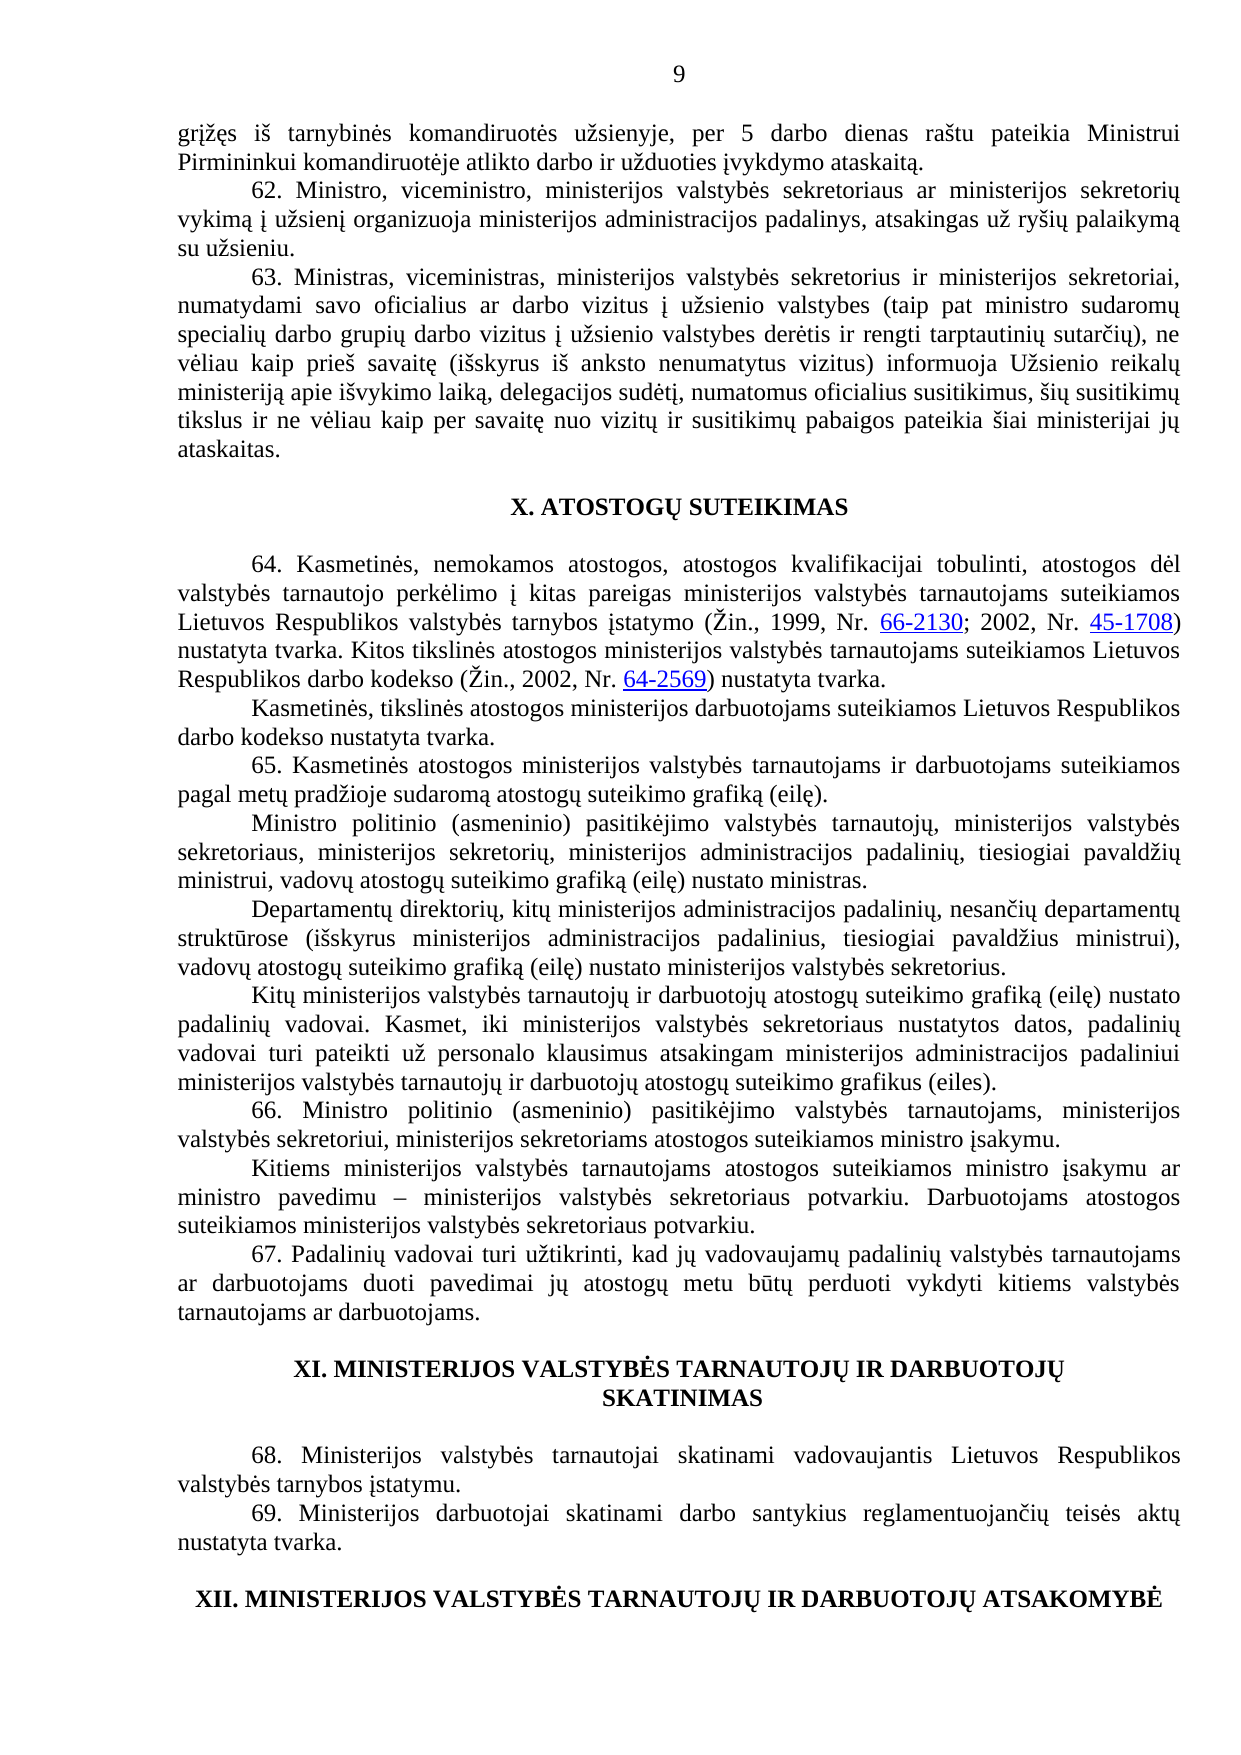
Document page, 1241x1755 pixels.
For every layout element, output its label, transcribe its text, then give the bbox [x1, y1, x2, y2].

text Ministro politinio (asmeninio) pasitikėjimo valstybės tarnautojų, ministerijos valstybės sekretoriaus, ministerijos sekretorių, ministerijos administracijos padalinių, tiesiogiai pavaldžių ministrui, vadovų atostogų suteikimo grafiką (eilę) nustato ministras. [177, 808, 1181, 894]
text XI. MINISTERIJOS VALSTYBĖS TARNAUTOJŲ IR DARBUOTOJŲ [177, 1354, 1181, 1383]
text 67. Padalinių vadovai turi užtikrinti, kad jų vadovaujamų padalinių valstybės tarnautojams ar darbuotojams duoti pavedimai jų atostogų metu būtų perduoti vykdyti kitiems valstybės tarnautojams ar darbuotojams. [177, 1239, 1181, 1326]
text 68. Ministerijos valstybės tarnautojai skatinami vadovaujantis Lietuvos Respublikos valstybės tarnybos įstatymu. [177, 1441, 1181, 1498]
text X. ATOSTOGŲ SUTEIKIMAS [177, 492, 1181, 521]
text 69. Ministerijos darbuotojai skatinami darbo santykius reglamentuojančių teisės aktų nustatyta tvarka. [177, 1498, 1181, 1556]
text 64. Kasmetinės, nemokamos atostogos, atostogos kvalifikacijai tobulinti, atostogos dėl valstybės tarnautojo perkėlimo į kitas pareigas ministerijos valstybės tarnautojams suteikiamos Lietuvos Respublikos valstybės tarnybos įstatymo (Žin., 1999, Nr. 66-2130; 2002, Nr. 45-1708) nustatyta tvarka. Kitos tikslinės atostogos ministerijos valstybės tarnautojams suteikiamos Lietuvos Respublikos darbo kodekso (Žin., 2002, Nr. 64-2569) nustatyta tvarka. [177, 549, 1181, 693]
text 63. Ministras, viceministras, ministerijos valstybės sekretorius ir ministerijos sekretoriai, numatydami savo oficialius ar darbo vizitus į užsienio valstybes (taip pat ministro sudaromų specialių darbo grupių darbo vizitus į užsienio valstybes derėtis ir rengti tarptautinių sutarčių), ne vėliau kaip prieš savaitę (išskyrus iš anksto nenumatytus vizitus) informuoja Užsienio reikalų ministeriją apie išvykimo laiką, delegacijos sudėtį, numatomus oficialius susitikimus, šių susitikimų tikslus ir ne vėliau kaip per savaitę nuo vizitų ir susitikimų pabaigos pateikia šiai ministerijai jų ataskaitas. [177, 262, 1181, 463]
text 66. Ministro politinio (asmeninio) pasitikėjimo valstybės tarnautojams, ministerijos valstybės sekretoriui, ministerijos sekretoriams atostogos suteikiamos ministro įsakymu. [177, 1096, 1181, 1153]
text SKATINIMAS [177, 1383, 1181, 1412]
text grįžęs iš tarnybinės komandiruotės užsienyje, per 5 darbo dienas raštu pateikia Ministrui Pirmininkui komandiruotėje atlikto darbo ir užduoties įvykdymo ataskaitą. [177, 118, 1181, 176]
text Departamentų direktorių, kitų ministerijos administracijos padalinių, nesančių departamentų struktūrose (išskyrus ministerijos administracijos padalinius, tiesiogiai pavaldžius ministrui), vadovų atostogų suteikimo grafiką (eilę) nustato ministerijos valstybės sekretorius. [177, 894, 1181, 981]
text Kasmetinės, tikslinės atostogos ministerijos darbuotojams suteikiamos Lietuvos Respublikos darbo kodekso nustatyta tvarka. [177, 693, 1181, 751]
text Kitiems ministerijos valstybės tarnautojams atostogos suteikiamos ministro įsakymu ar ministro pavedimu – ministerijos valstybės sekretoriaus potvarkiu. Darbuotojams atostogos suteikiamos ministerijos valstybės sekretoriaus potvarkiu. [177, 1153, 1181, 1239]
text 65. Kasmetinės atostogos ministerijos valstybės tarnautojams ir darbuotojams suteikiamos pagal metų pradžioje sudaromą atostogų suteikimo grafiką (eilę). [177, 751, 1181, 808]
text 62. Ministro, viceministro, ministerijos valstybės sekretoriaus ar ministerijos sekretorių vykimą į užsienį organizuoja ministerijos administracijos padalinys, atsakingas už ryšių palaikymą su užsieniu. [177, 176, 1181, 262]
text Kitų ministerijos valstybės tarnautojų ir darbuotojų atostogų suteikimo grafiką (eilę) nustato padalinių vadovai. Kasmet, iki ministerijos valstybės sekretoriaus nustatytos datos, padalinių vadovai turi pateikti už personalo klausimus atsakingam ministerijos administracijos padaliniui ministerijos valstybės tarnautojų ir darbuotojų atostogų suteikimo grafikus (eiles). [177, 981, 1181, 1096]
text XII. MINISTERIJOS VALSTYBĖS TARNAUTOJŲ IR DARBUOTOJŲ ATSAKOMYBĖ [177, 1584, 1181, 1613]
